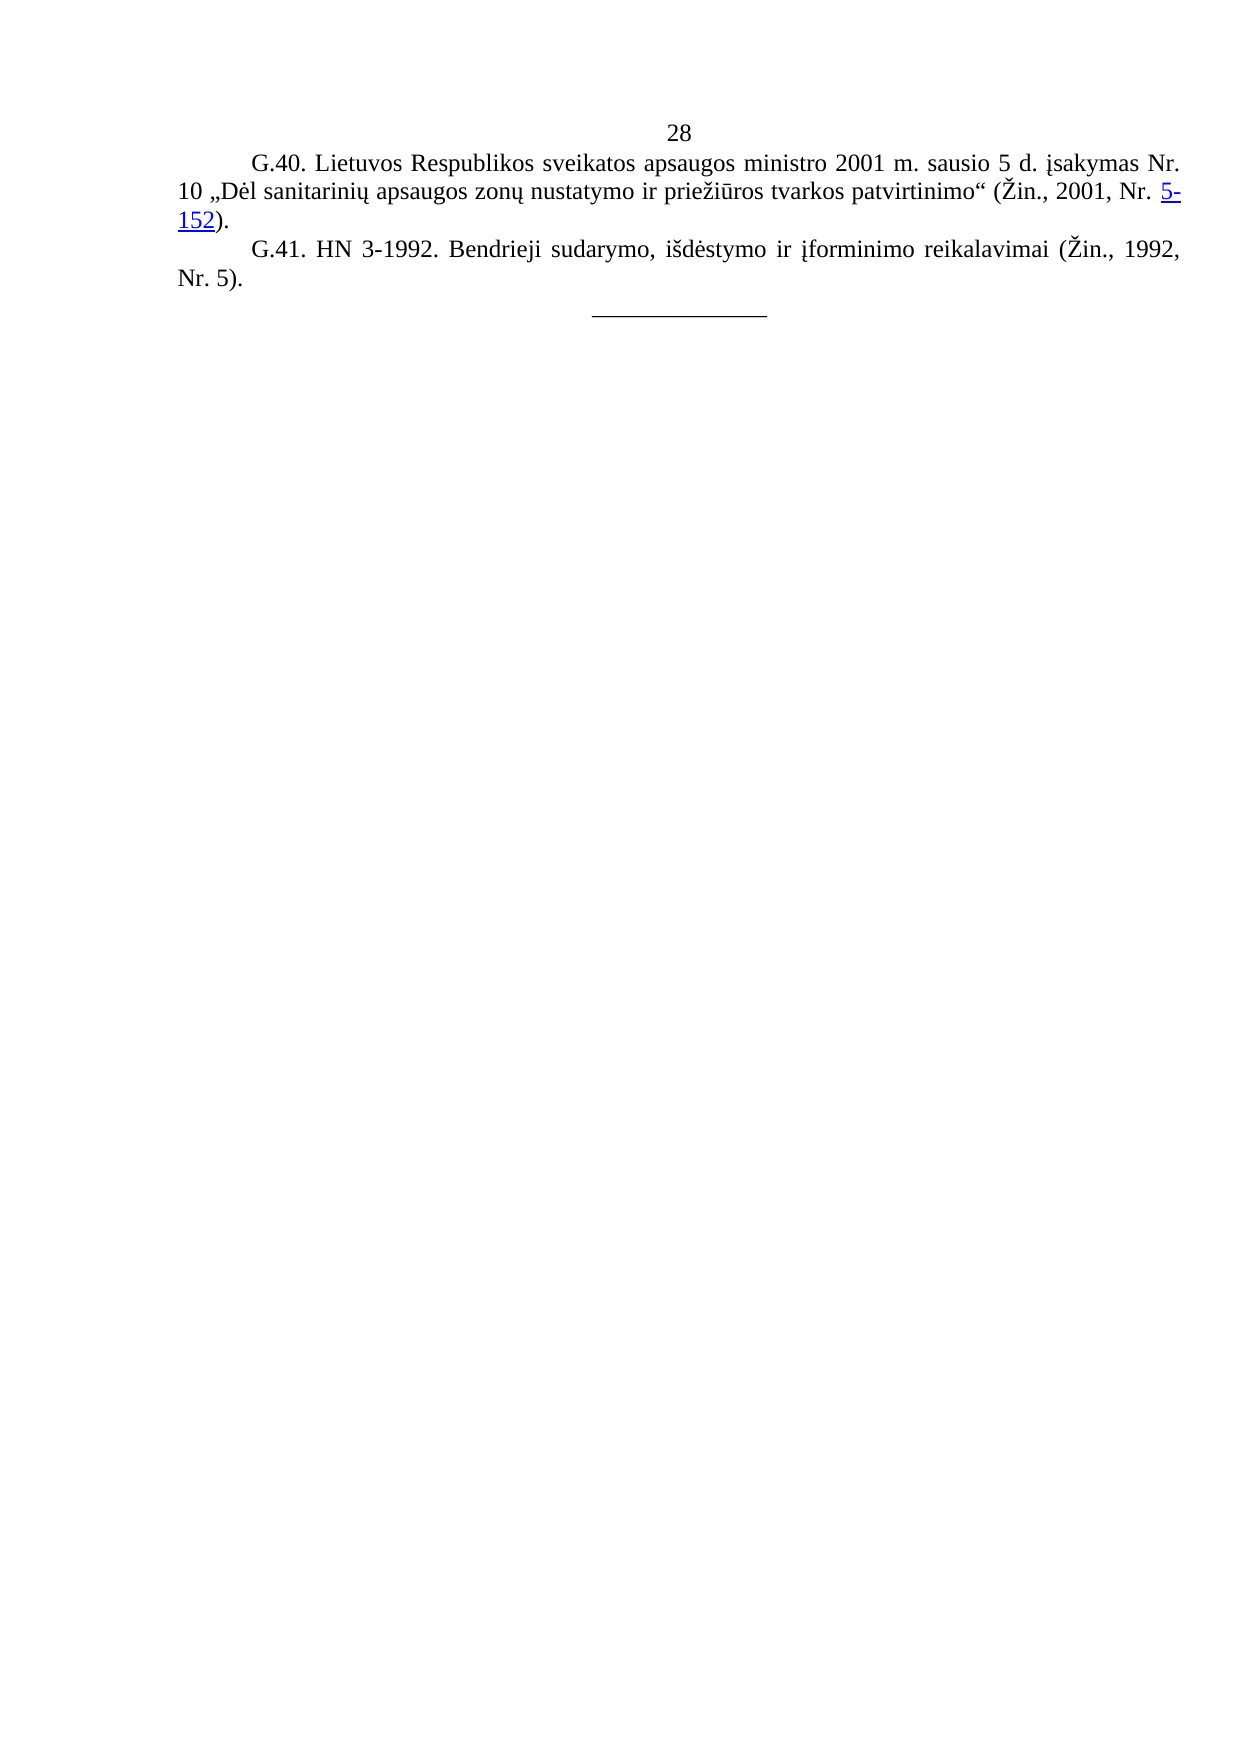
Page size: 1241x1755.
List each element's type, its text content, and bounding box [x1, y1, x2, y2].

text G.41. HN 3-1992. Bendrieji sudarymo, išdėstymo ir įforminimo reikalavimai (Žin., 1992, Nr. 5). [177, 234, 1181, 291]
text ______________ [177, 291, 1181, 320]
text G.40. Lietuvos Respublikos sveikatos apsaugos ministro 2001 m. sausio 5 d. įsakymas Nr. 10 „Dėl sanitarinių apsaugos zonų nustatymo ir priežiūros tvarkos patvirtinimo“ (Žin., 2001, Nr. 5-152). [177, 148, 1181, 234]
